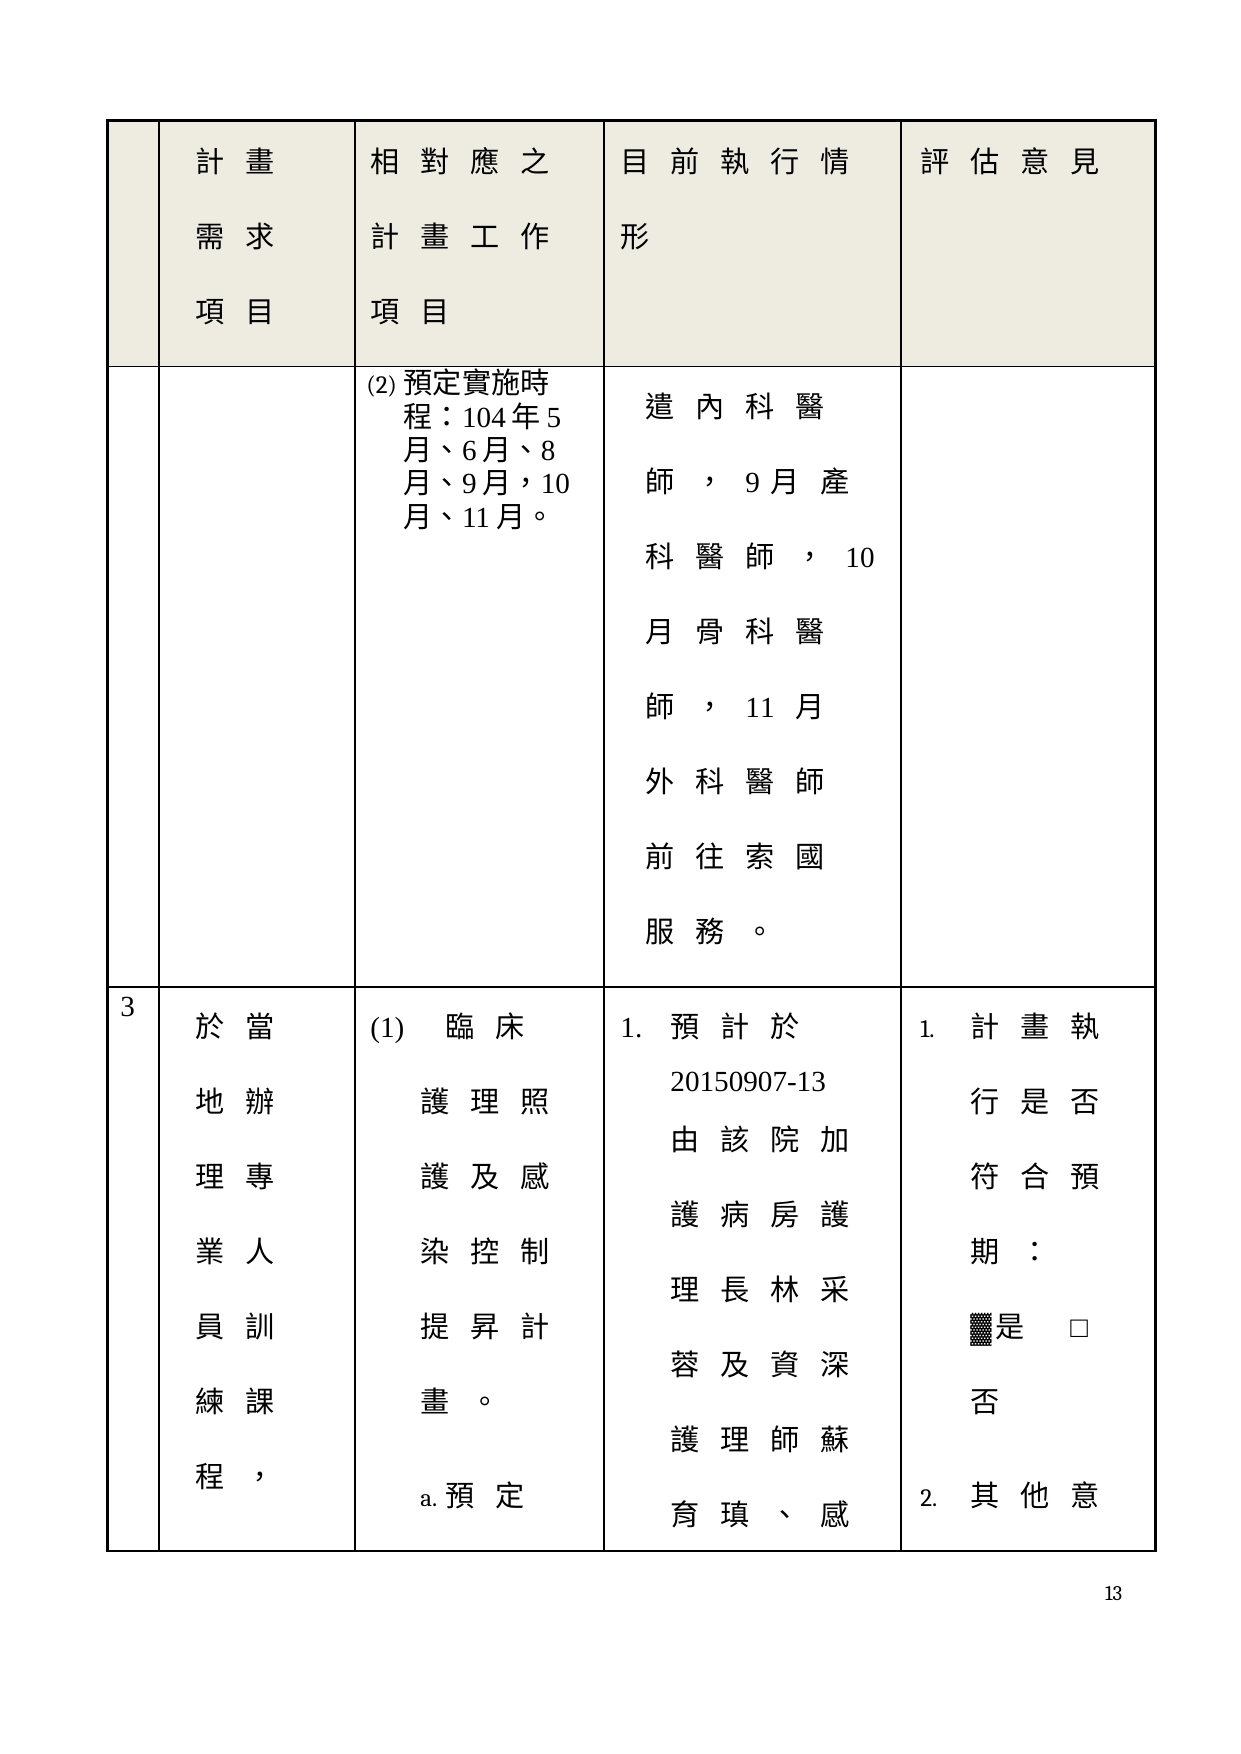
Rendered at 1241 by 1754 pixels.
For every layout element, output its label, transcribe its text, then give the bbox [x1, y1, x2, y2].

table_cell 計畫執行是否符合預期： ▓是 □否 其他意見：無 [902, 988, 1154, 1550]
table_header 計畫需求項目 [160, 122, 354, 366]
table_cell 提供6個人月索國中央醫院(NRH)之專業技術及醫療人力支援，科別以內外婦兒骨牙科為主或中央醫院要求之科別人力。 預定實施時程：104年5月、6月、8月、9月，10月、11月。 [356, 367, 603, 986]
table_header 相對應之計畫工作項目 [356, 122, 603, 366]
table_cell 3 [109, 988, 158, 1550]
table_header [109, 122, 158, 366]
table_cell 臨床護理照護及感染控制提昇計畫。 預定時程：104年7-8月。 對象：照護急重症病患之醫護人員30人。 講師：當地講師1-2位，國內講師2-3位。 天數：3天。 [356, 988, 603, 1550]
table_header 評估意見 [902, 122, 1154, 366]
table_cell 遣內科醫師，9月產科醫師，10月骨科醫師，11月外科醫師前往索國服務。 [605, 367, 900, 986]
table_cell 計畫執行是否符合預期： ▓是 □否 其他意見：無 [902, 367, 1154, 986]
table_header 目前執行情形 [605, 122, 900, 366]
table_cell 預計於20150907-13由該院加護病房護理長林采蓉及資深護理師蘇育瑱、感 [605, 988, 900, 1550]
table_cell [160, 367, 354, 986]
table_cell 於當地辦理專業人員訓練課程， [160, 988, 354, 1550]
table_cell [109, 367, 158, 986]
